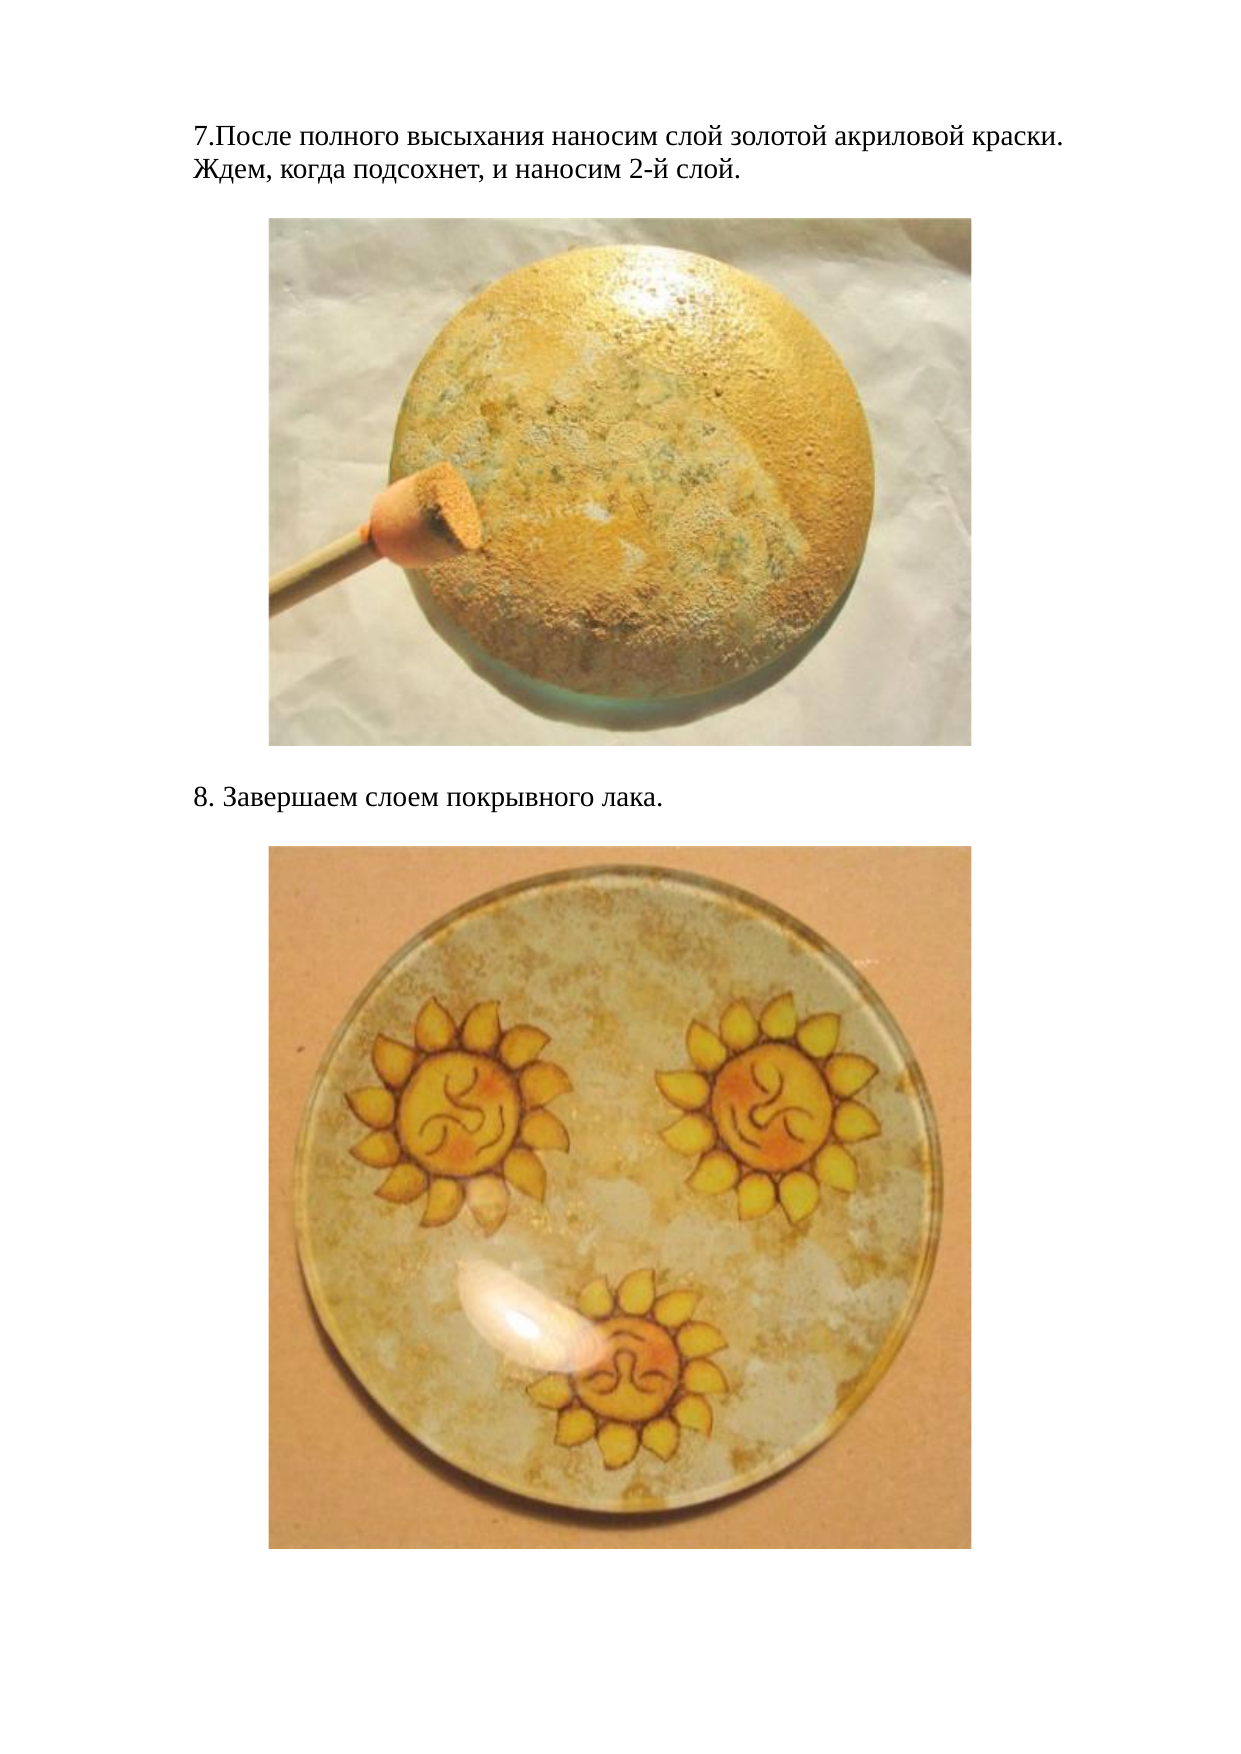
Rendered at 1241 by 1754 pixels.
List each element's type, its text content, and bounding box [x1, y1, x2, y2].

picture [268, 846, 972, 1549]
picture [268, 218, 972, 746]
list 8. Завершаем слоем покрывного лака. [156, 779, 1122, 812]
list 7.После полного высыхания наносим слой золотой акриловой краски. Ждем, когда подсохнет, и наносим 2-й слой. [156, 118, 1122, 185]
